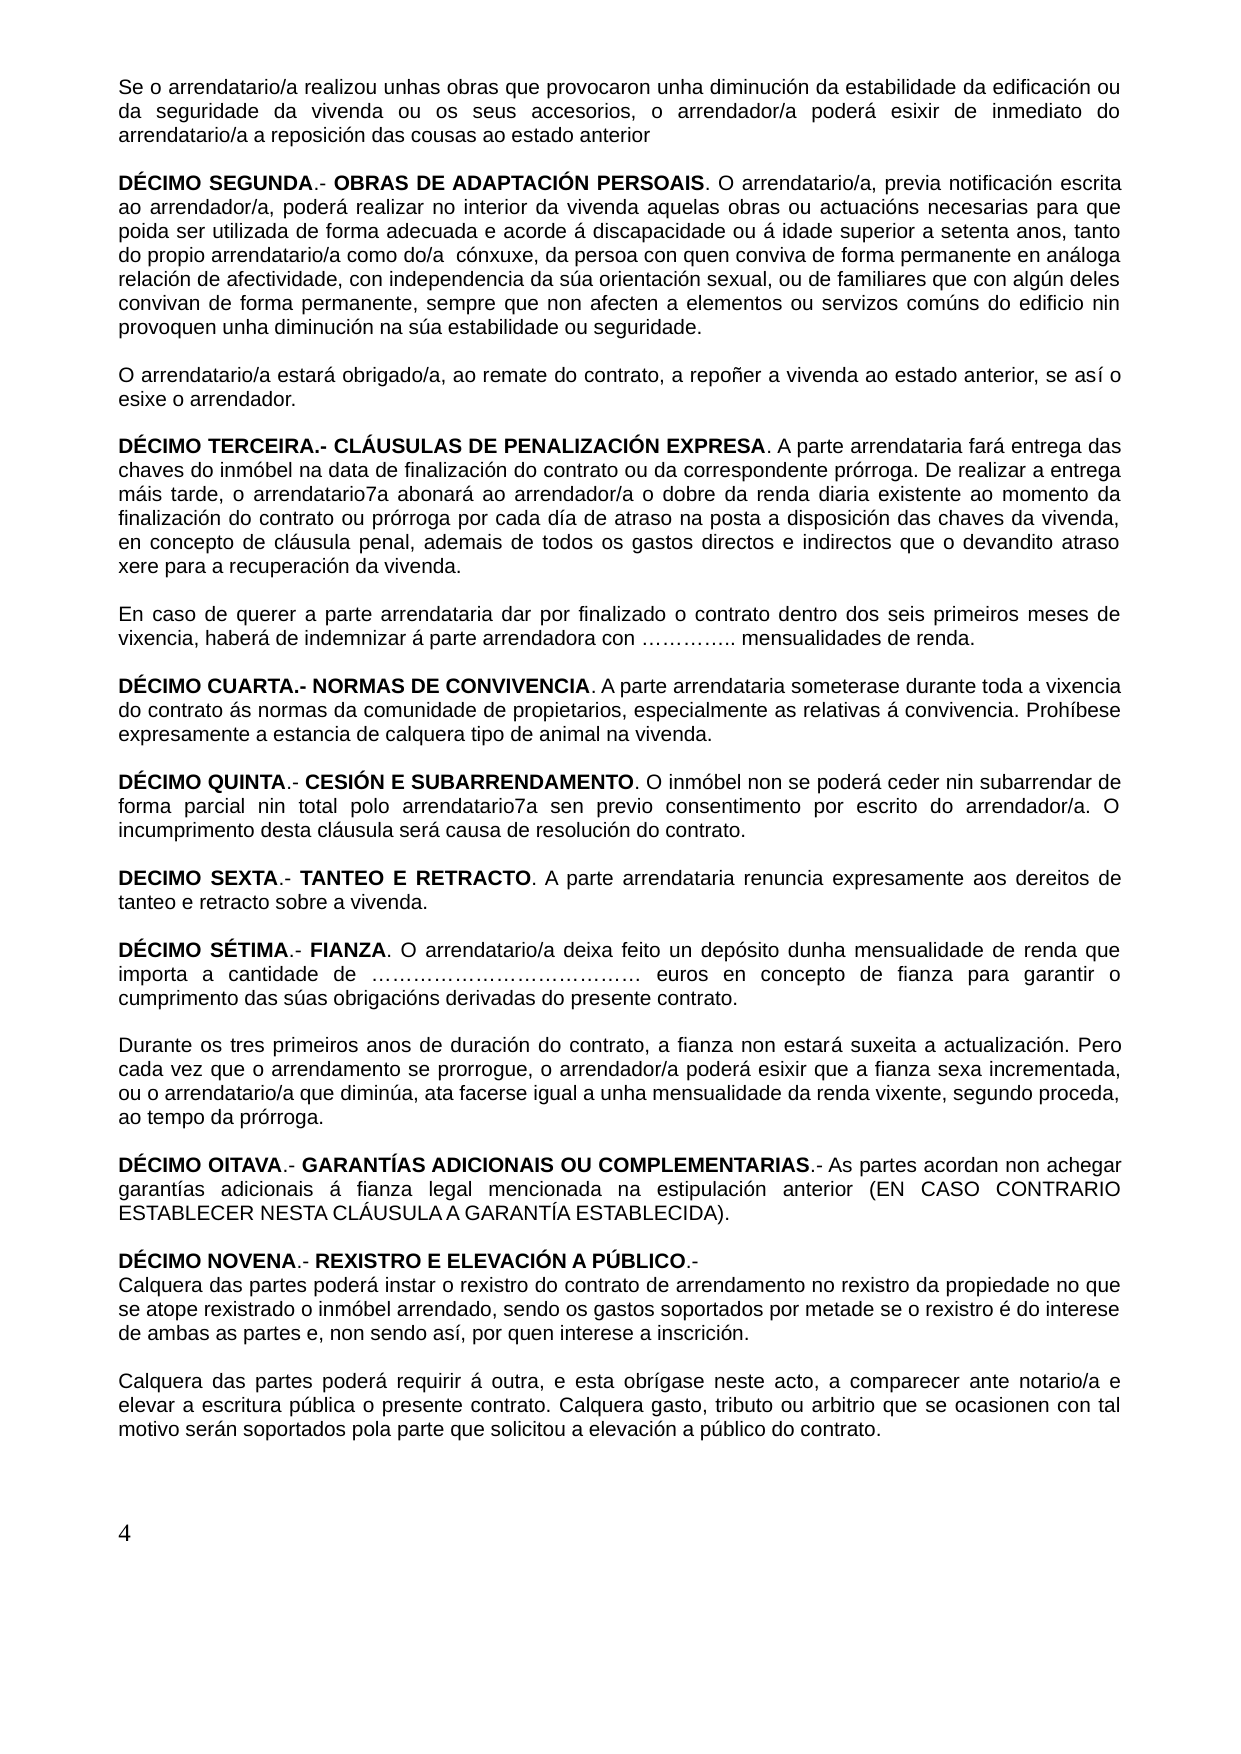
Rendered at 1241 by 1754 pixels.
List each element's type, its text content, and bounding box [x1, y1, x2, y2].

text Calquera das partes poderá requirir á outra, e esta obrígase neste acto, a comparecer ante notario/a e elevar a escritura pública o presente contrato. Calquera gasto, tributo ou arbitrio que se ocasionen con tal motivo serán soportados pola parte que solicitou a elevación a público do contrato. [118, 1369, 1122, 1441]
text O arrendatario/a estará obrigado/a, ao remate do contrato, a repoñer a vivenda ao estado anterior, se así o esixe o arrendador. [118, 362, 1122, 410]
text DECIMO SEXTA.- TANTEO E RETRACTO. A parte arrendataria renuncia expresamente aos dereitos de tanteo e retracto sobre a vivenda. [118, 866, 1122, 913]
text DÉCIMO OITAVA.- GARANTÍAS ADICIONAIS OU COMPLEMENTARIAS.- As partes acordan non achegar garantías adicionais á fianza legal mencionada na estipulación anterior (EN CASO CONTRARIO ESTABLECER NESTA CLÁUSULA A GARANTÍA ESTABLECIDA). [118, 1153, 1122, 1225]
text Durante os tres primeiros anos de duración do contrato, a fianza non estará suxeita a actualización. Pero cada vez que o arrendamento se prorrogue, o arrendador/a poderá esixir que a fianza sexa incrementada, ou o arrendatario/a que diminúa, ata facerse igual a unha mensualidade da renda vixente, segundo proceda, ao tempo da prórroga. [118, 1033, 1122, 1129]
text Se o arrendatario/a realizou unhas obras que provocaron unha diminución da estabilidade da edificación ou da seguridade da vivenda ou os seus accesorios, o arrendador/a poderá esixir de inmediato do arrendatario/a a reposición das cousas ao estado anterior [118, 75, 1122, 147]
text DÉCIMO SEGUNDA.- OBRAS DE ADAPTACIÓN PERSOAIS. O arrendatario/a, previa notificación escrita ao arrendador/a, poderá realizar no interior da vivenda aquelas obras ou actuacións necesarias para que poida ser utilizada de forma adecuada e acorde á discapacidade ou á idade superior a setenta anos, tanto do propio arrendatario/a como do/a cónxuxe, da persoa con quen conviva de forma permanente en análoga relación de afectividade, con independencia da súa orientación sexual, ou de familiares que con algún deles convivan de forma permanente, sempre que non afecten a elementos ou servizos comúns do edificio nin provoquen unha diminución na súa estabilidade ou seguridade. [118, 171, 1122, 338]
text DÉCIMO TERCEIRA.- CLÁUSULAS DE PENALIZACIÓN EXPRESA. A parte arrendataria fará entrega das chaves do inmóbel na data de finalización do contrato ou da correspondente prórroga. De realizar a entrega máis tarde, o arrendatario7a abonará ao arrendador/a o dobre da renda diaria existente ao momento da finalización do contrato ou prórroga por cada día de atraso na posta a disposición das chaves da vivenda, en concepto de cláusula penal, ademais de todos os gastos directos e indirectos que o devandito atraso xere para a recuperación da vivenda. [118, 434, 1122, 578]
text DÉCIMO CUARTA.- NORMAS DE CONVIVENCIA. A parte arrendataria someterase durante toda a vixencia do contrato ás normas da comunidade de propietarios, especialmente as relativas á convivencia. Prohíbese expresamente a estancia de calquera tipo de animal na vivenda. [118, 674, 1122, 746]
text En caso de querer a parte arrendataria dar por finalizado o contrato dentro dos seis primeiros meses de vixencia, haberá de indemnizar á parte arrendadora con ………….. mensualidades de renda. [118, 602, 1122, 650]
text DÉCIMO SÉTIMA.- FIANZA. O arrendatario/a deixa feito un depósito dunha mensualidade de renda que importa a cantidade de ………………………………… euros en concepto de fianza para garantir o cumprimento das súas obrigacións derivadas do presente contrato. [118, 937, 1122, 1009]
text Calquera das partes poderá instar o rexistro do contrato de arrendamento no rexistro da propiedade no que se atope rexistrado o inmóbel arrendado, sendo os gastos soportados por metade se o rexistro é do interese de ambas as partes e, non sendo así, por quen interese a inscrición. [118, 1273, 1122, 1345]
text DÉCIMO QUINTA.- CESIÓN E SUBARRENDAMENTO. O inmóbel non se poderá ceder nin subarrendar de forma parcial nin total polo arrendatario7a sen previo consentimento por escrito do arrendador/a. O incumprimento desta cláusula será causa de resolución do contrato. [118, 770, 1122, 842]
text DÉCIMO NOVENA.- REXISTRO E ELEVACIÓN A PÚBLICO.- [118, 1249, 1122, 1273]
